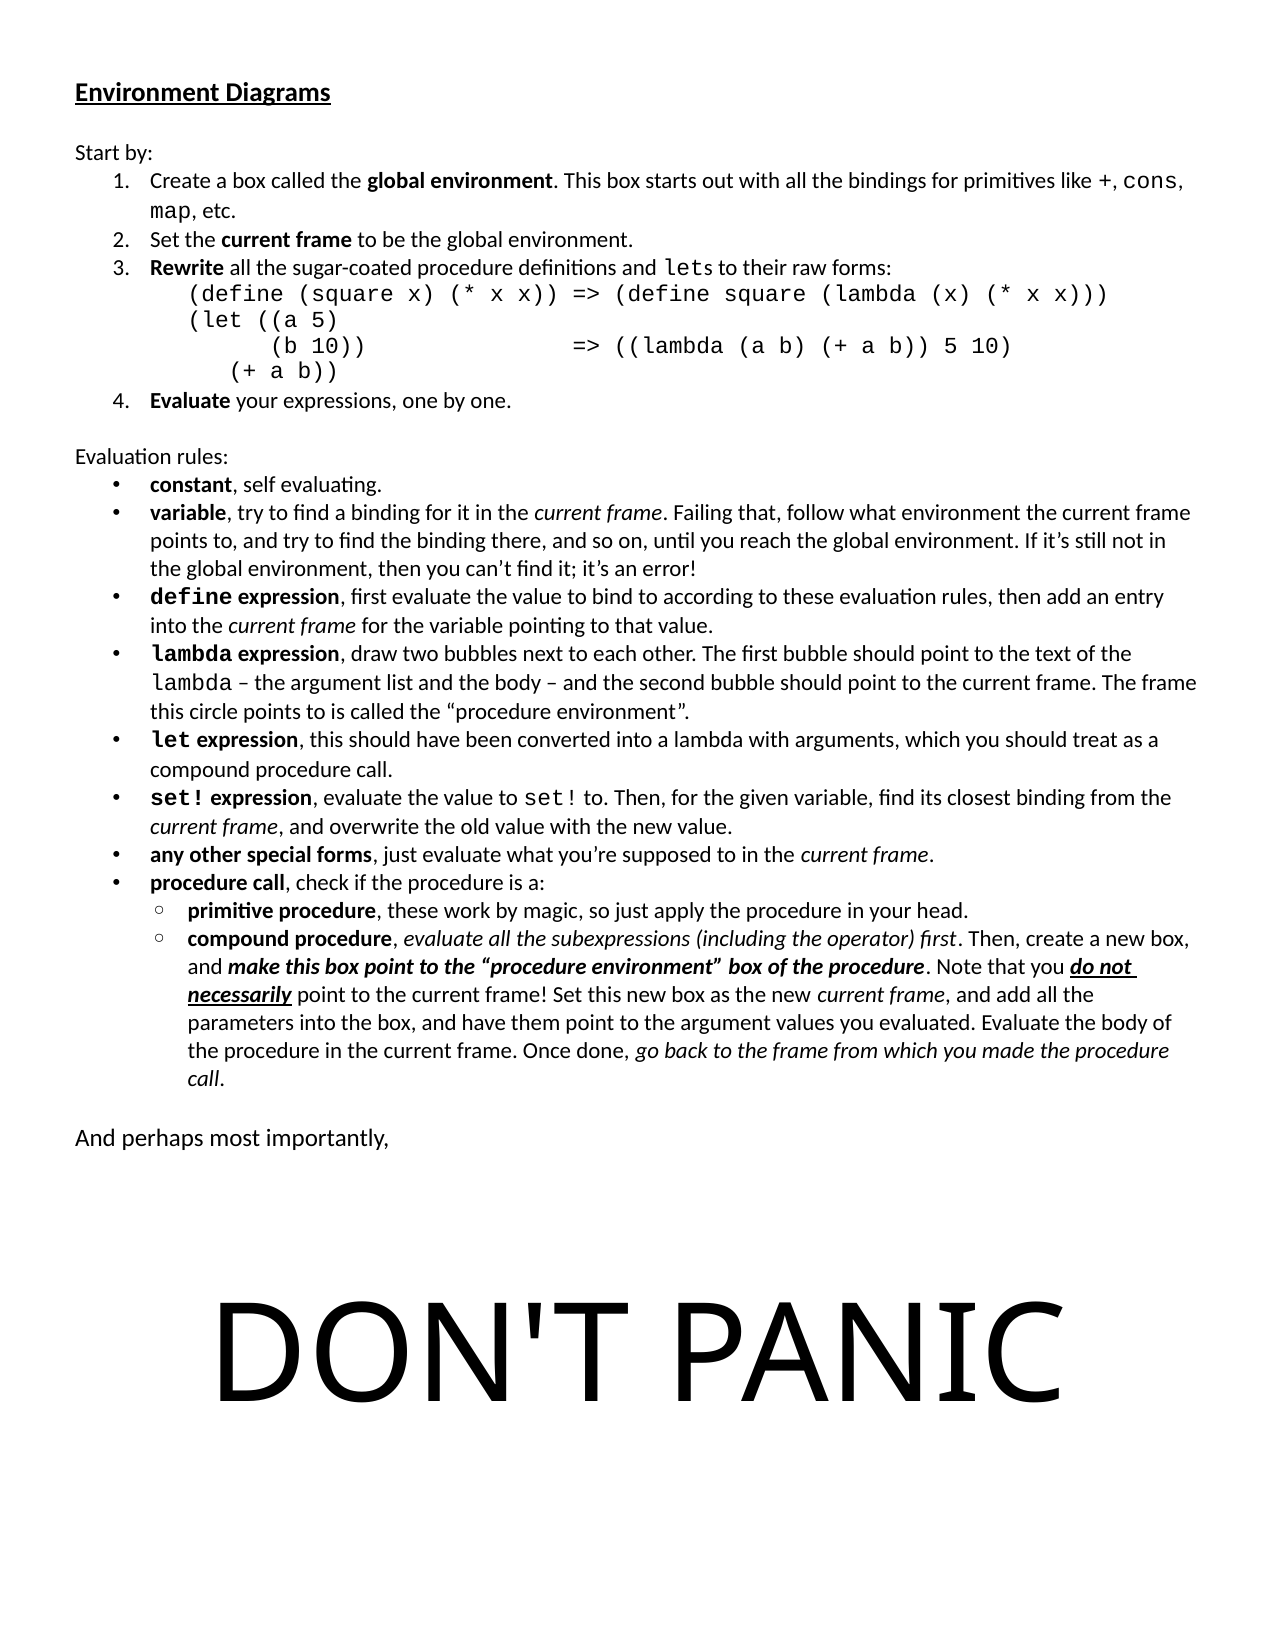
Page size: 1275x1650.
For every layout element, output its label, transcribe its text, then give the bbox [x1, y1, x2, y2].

list any other special forms, just evaluate what you’re supposed to in the current frame. [112, 840, 1200, 868]
list variable, try to find a binding for it in the current frame. Failing that, follow what environment the current frame points to, and try to find the binding there, and so on, until you reach the global environment. If it’s still not in the global environment, then you can’t find it; it’s an error! [112, 498, 1200, 582]
list procedure call, check if the procedure is a: [112, 868, 1200, 896]
list set! expression, evaluate the value to set! to. Then, for the given variable, find its closest binding from the current frame, and overwrite the old value with the new value. [112, 783, 1200, 840]
text Start by: [75, 138, 1200, 167]
list (b 10)) => ((lambda (a b) (+ a b)) 5 10) [150, 334, 1200, 360]
text Evaluation rules: [75, 442, 1200, 470]
list (define (square x) (* x x)) => (define square (lambda (x) (* x x))) [150, 282, 1200, 308]
list Rewrite all the sugar-coated procedure definitions and lets to their raw forms: [112, 253, 1200, 282]
list Create a box called the global environment. This box starts out with all the bindings for primitives like +, cons, map, etc. [112, 167, 1200, 225]
list let expression, this should have been converted into a lambda with arguments, which you should treat as a compound procedure call. [112, 726, 1200, 783]
list Evaluate your expressions, one by one. [112, 386, 1200, 414]
list primitive procedure, these work by magic, so just apply the procedure in your head. [150, 896, 1200, 924]
text And perhaps most importantly, [75, 1123, 1200, 1153]
list (+ a b)) [150, 360, 1200, 386]
text DON'T PANIC [75, 1255, 1200, 1442]
text Environment Diagrams [75, 75, 1200, 108]
list (let ((a 5) [150, 308, 1200, 334]
list lambda expression, draw two bubbles next to each other. The first bubble should point to the text of the lambda – the argument list and the body – and the second bubble should point to the current frame. The frame this circle points to is called the “procedure environment”. [112, 639, 1200, 726]
list define expression, first evaluate the value to bind to according to these evaluation rules, then add an entry into the current frame for the variable pointing to that value. [112, 582, 1200, 639]
list compound procedure, evaluate all the subexpressions (including the operator) first. Then, create a new box, and make this box point to the “procedure environment” box of the procedure. Note that you do not necessarily point to the current frame! Set this new box as the new current frame, and add all the parameters into the box, and have them point to the argument values you evaluated. Evaluate the body of the procedure in the current frame. Once done, go back to the frame from which you made the procedure call. [150, 924, 1200, 1092]
list constant, self evaluating. [112, 470, 1200, 498]
list Set the current frame to be the global environment. [112, 225, 1200, 253]
